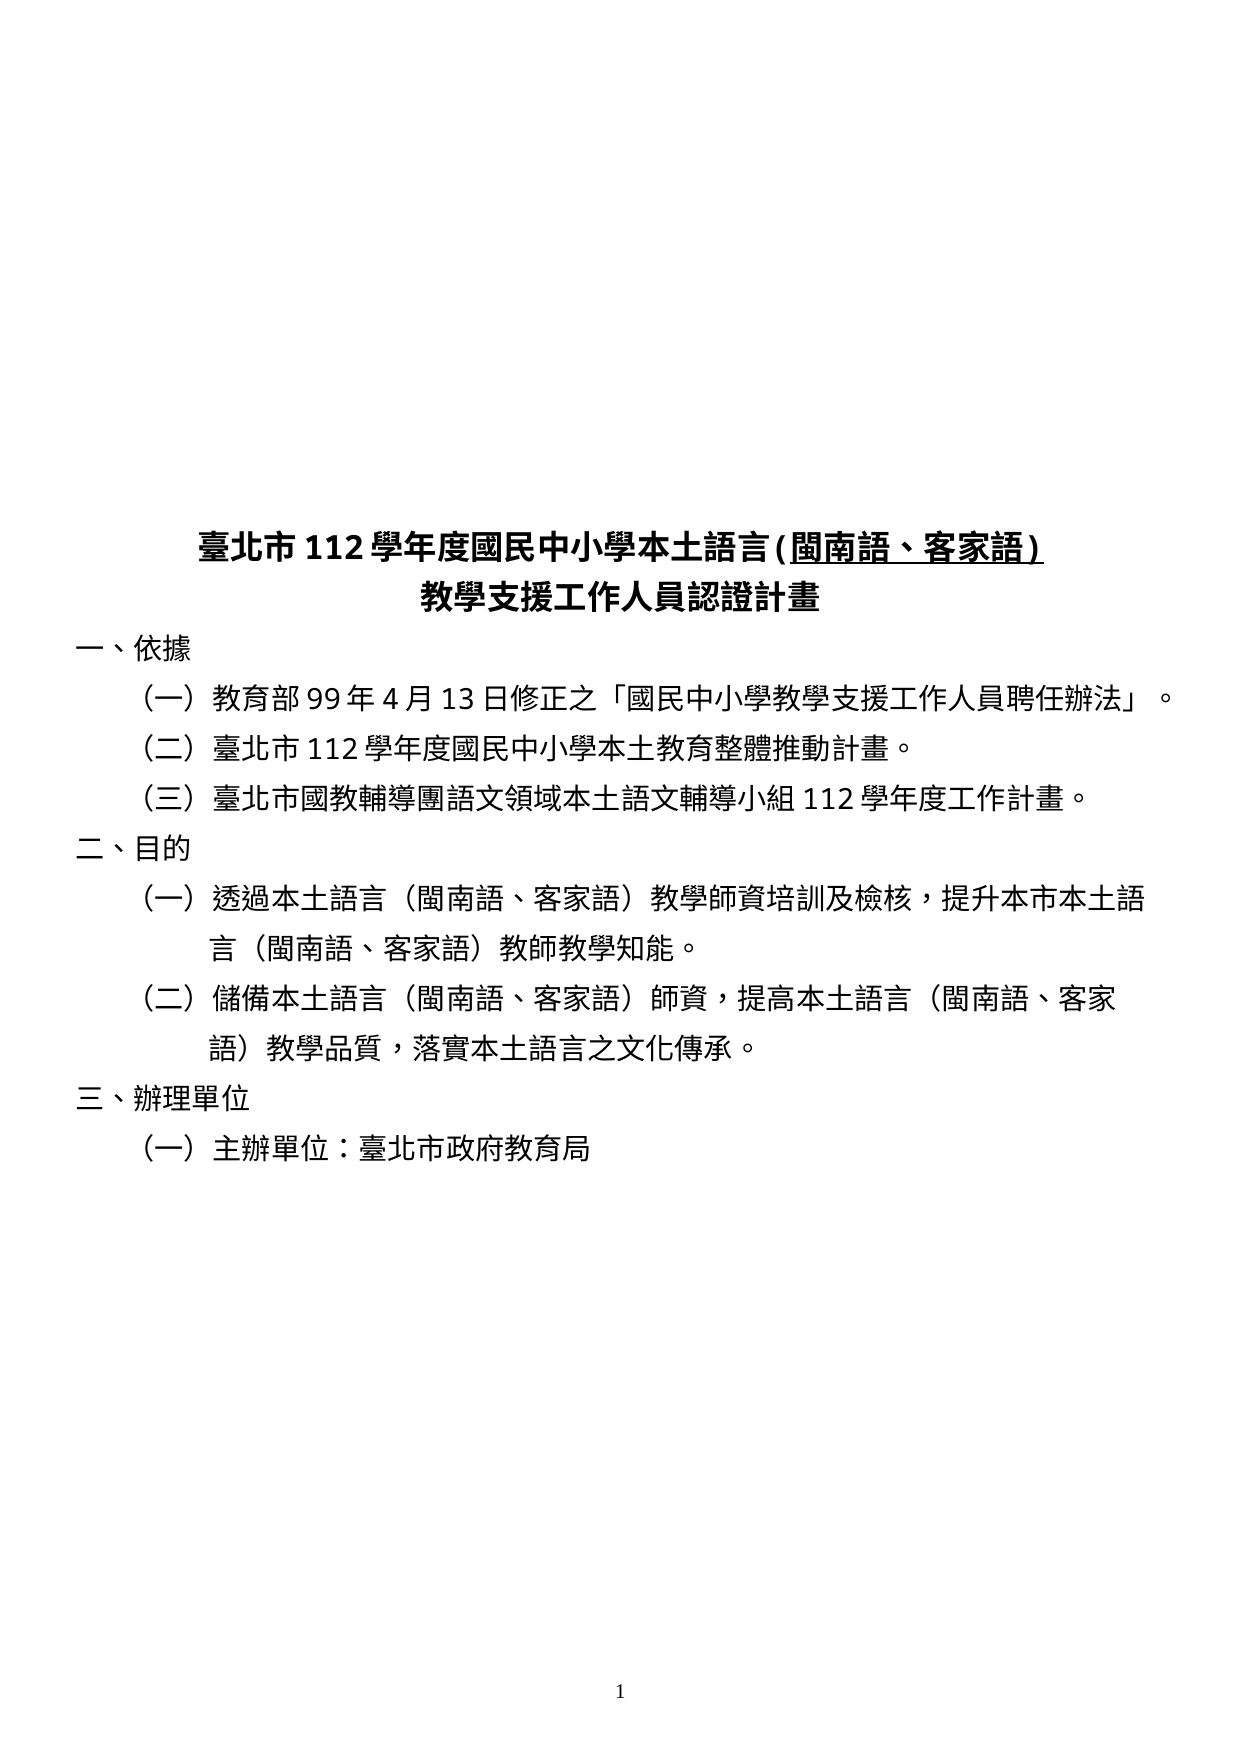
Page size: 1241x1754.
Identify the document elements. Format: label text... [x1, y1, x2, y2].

text （二）臺北市112學年度國民中小學本土教育整體推動計畫。 [125, 719, 1165, 769]
text （二）儲備本土語言（閩南語、客家語）師資，提高本土語言（閩南語、客家語）教學品質，落實本土語言之文化傳承。 [125, 969, 1165, 1069]
text （一）主辦單位：臺北市政府教育局 [125, 1119, 1165, 1169]
text （一）透過本土語言（閩南語、客家語）教學師資培訓及檢核，提升本市本土語言（閩南語、客家語）教師教學知能。 [125, 869, 1165, 969]
text 臺北市112學年度國民中小學本土語言(閩南語、客家語) [75, 519, 1165, 569]
text 二、目的 [75, 819, 1165, 869]
text （一）教育部99年4月13日修正之「國民中小學教學支援工作人員聘任辦法」。 [125, 669, 1165, 719]
text 教學支援工作人員認證計畫 [75, 569, 1165, 619]
text （三）臺北市國教輔導團語文領域本土語文輔導小組112學年度工作計畫。 [125, 769, 1165, 819]
text 三、辦理單位 [75, 1069, 1165, 1119]
text 一、依據 [75, 619, 1165, 669]
